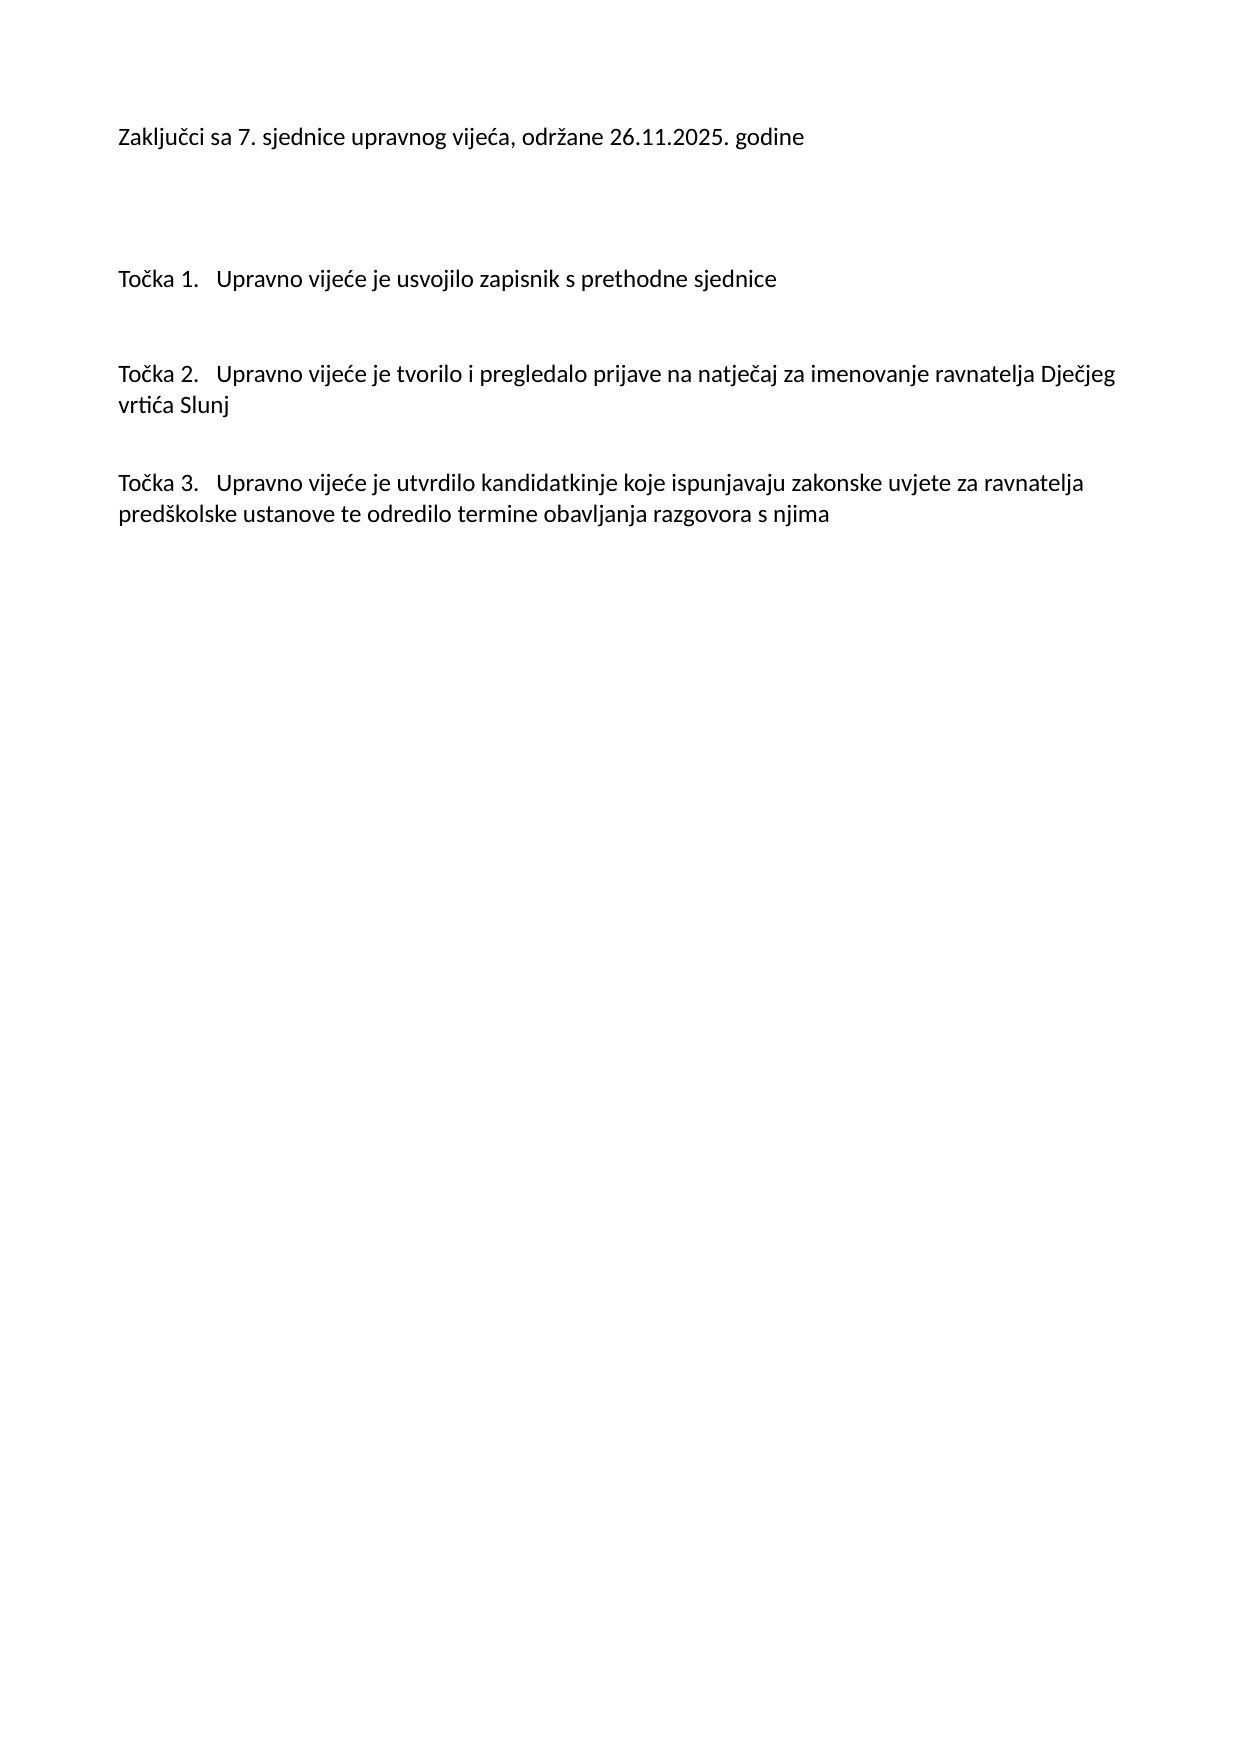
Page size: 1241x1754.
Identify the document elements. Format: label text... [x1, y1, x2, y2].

text Točka 3. Upravno vijeće je utvrdilo kandidatkinje koje ispunjavaju zakonske uvjete za ravnatelja predškolske ustanove te odredilo termine obavljanja razgovora s njima [118, 436, 1137, 528]
text Točka 1. Upravno vijeće je usvojilo zapisnik s prethodne sjednice [118, 263, 1137, 294]
text Točka 2. Upravno vijeće je tvorilo i pregledalo prijave na natječaj za imenovanje ravnatelja Dječjeg vrtića Slunj [118, 358, 1137, 419]
text Zaključci sa 7. sjednice upravnog vijeća, održane 26.11.2025. godine [118, 121, 1137, 152]
